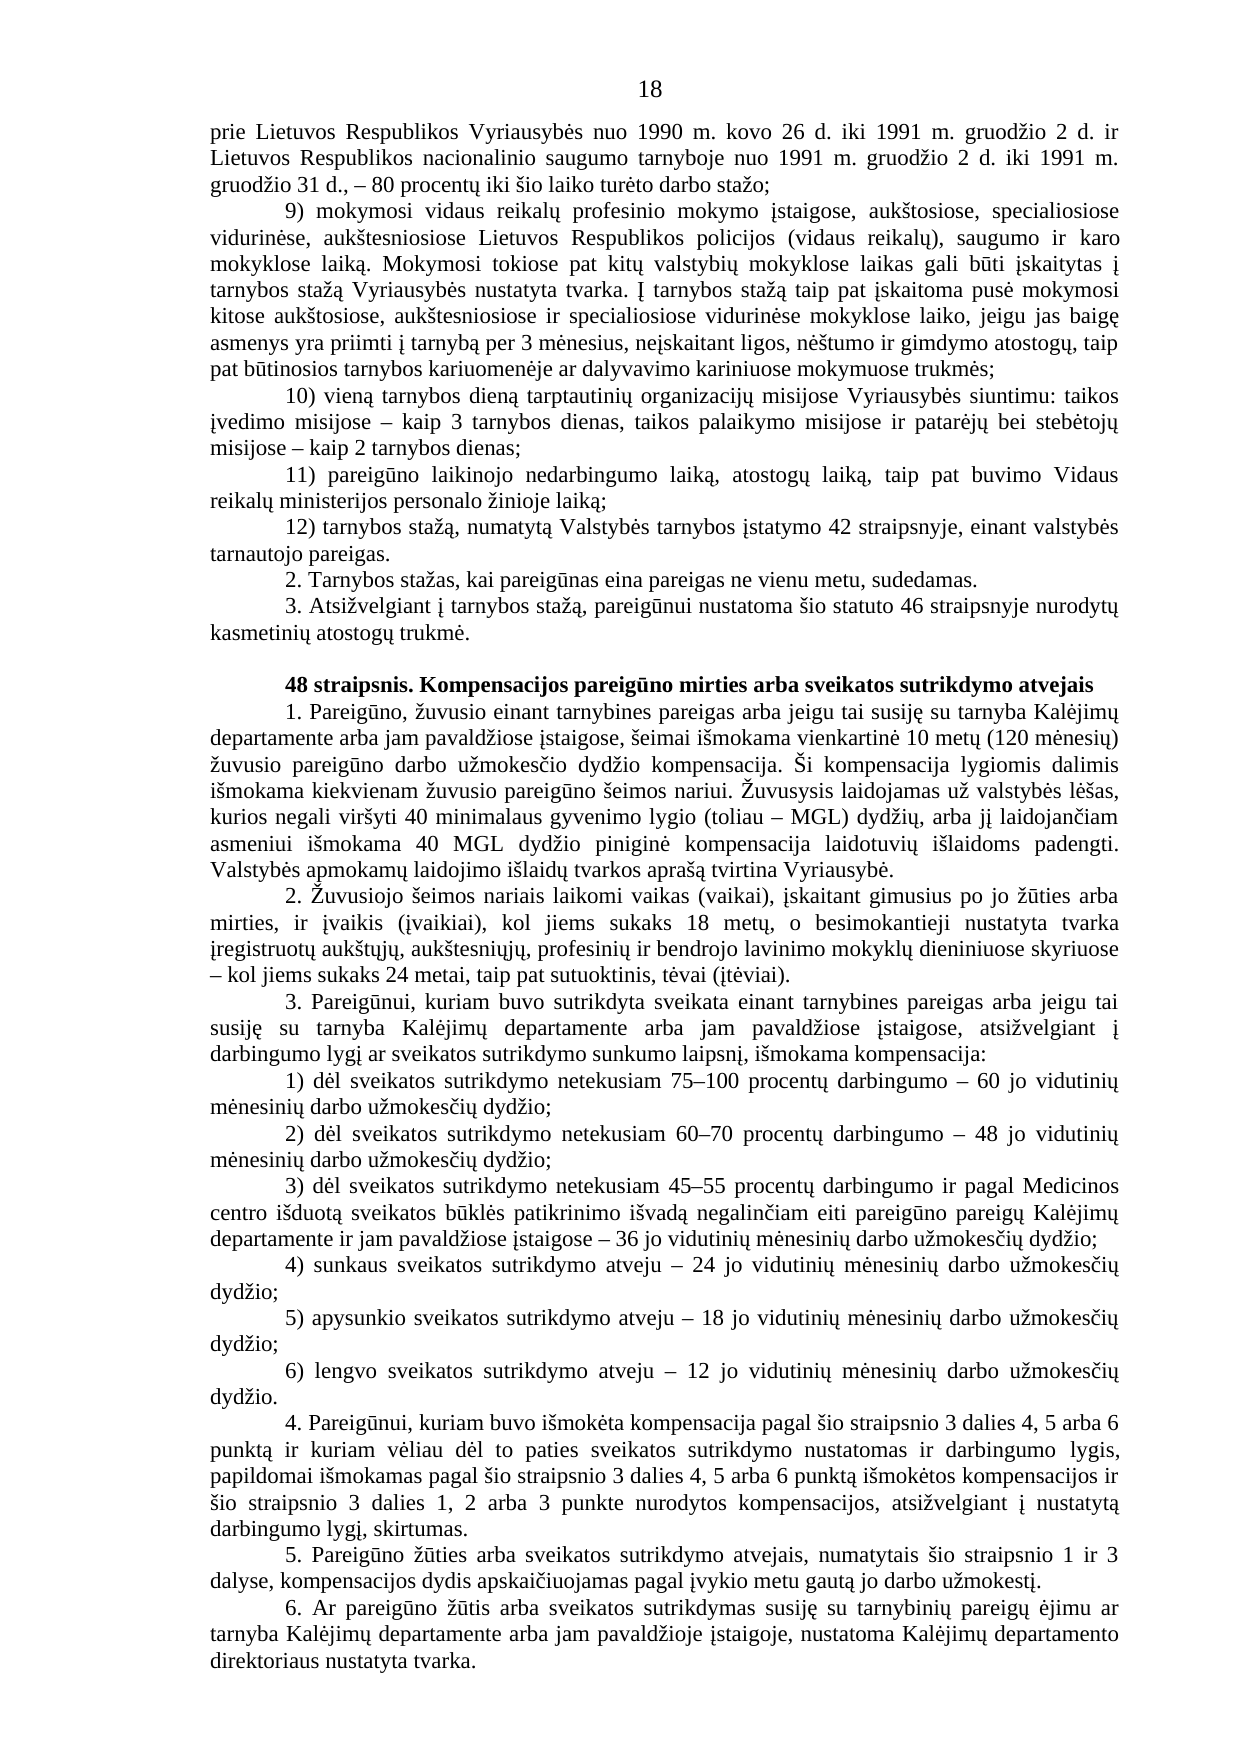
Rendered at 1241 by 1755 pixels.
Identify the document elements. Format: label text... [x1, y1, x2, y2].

text 2. Žuvusiojo šeimos nariais laikomi vaikas (vaikai), įskaitant gimusius po jo žūties arba mirties, ir įvaikis (įvaikiai), kol jiems sukaks 18 metų, o besimokantieji nustatyta tvarka įregistruotų aukštųjų, aukštesniųjų, profesinių ir bendrojo lavinimo mokyklų dieniniuose skyriuose – kol jiems sukaks 24 metai, taip pat sutuoktinis, tėvai (įtėviai). [210, 882, 1120, 988]
text 48 straipsnis. Kompensacijos pareigūno mirties arba sveikatos sutrikdymo atvejais [285, 672, 1120, 698]
text 3. Pareigūnui, kuriam buvo sutrikdyta sveikata einant tarnybines pareigas arba jeigu tai susiję su tarnyba Kalėjimų departamente arba jam pavaldžiose įstaigose, atsižvelgiant į darbingumo lygį ar sveikatos sutrikdymo sunkumo laipsnį, išmokama kompensacija: [210, 988, 1120, 1067]
text 5) apysunkio sveikatos sutrikdymo atveju – 18 jo vidutinių mėnesinių darbo užmokesčių dydžio; [210, 1304, 1120, 1357]
text 11) pareigūno laikinojo nedarbingumo laiką, atostogų laiką, taip pat buvimo Vidaus reikalų ministerijos personalo žinioje laiką; [210, 461, 1120, 513]
text 1. Pareigūno, žuvusio einant tarnybines pareigas arba jeigu tai susiję su tarnyba Kalėjimų departamente arba jam pavaldžiose įstaigose, šeimai išmokama vienkartinė 10 metų (120 mėnesių) žuvusio pareigūno darbo užmokesčio dydžio kompensacija. Ši kompensacija lygiomis dalimis išmokama kiekvienam žuvusio pareigūno šeimos nariui. Žuvusysis laidojamas už valstybės lėšas, kurios negali viršyti 40 minimalaus gyvenimo lygio (toliau – MGL) dydžių, arba jį laidojančiam asmeniui išmokama 40 MGL dydžio piniginė kompensacija laidotuvių išlaidoms padengti. Valstybės apmokamų laidojimo išlaidų tvarkos aprašą tvirtina Vyriausybė. [210, 698, 1120, 882]
text 9) mokymosi vidaus reikalų profesinio mokymo įstaigose, aukštosiose, specialiosiose vidurinėse, aukštesniosiose Lietuvos Respublikos policijos (vidaus reikalų), saugumo ir karo mokyklose laiką. Mokymosi tokiose pat kitų valstybių mokyklose laikas gali būti įskaitytas į tarnybos stažą Vyriausybės nustatyta tvarka. Į tarnybos stažą taip pat įskaitoma pusė mokymosi kitose aukštosiose, aukštesniosiose ir specialiosiose vidurinėse mokyklose laiko, jeigu jas baigę asmenys yra priimti į tarnybą per 3 mėnesius, neįskaitant ligos, nėštumo ir gimdymo atostogų, taip pat būtinosios tarnybos kariuomenėje ar dalyvavimo kariniuose mokymuose trukmės; [210, 197, 1120, 382]
text 10) vieną tarnybos dieną tarptautinių organizacijų misijose Vyriausybės siuntimu: taikos įvedimo misijose – kaip 3 tarnybos dienas, taikos palaikymo misijose ir patarėjų bei stebėtojų misijose – kaip 2 tarnybos dienas; [210, 382, 1120, 461]
text 3) dėl sveikatos sutrikdymo netekusiam 45–55 procentų darbingumo ir pagal Medicinos centro išduotą sveikatos būklės patikrinimo išvadą negalinčiam eiti pareigūno pareigų Kalėjimų departamente ir jam pavaldžiose įstaigose – 36 jo vidutinių mėnesinių darbo užmokesčių dydžio; [210, 1172, 1120, 1251]
text 3. Atsižvelgiant į tarnybos stažą, pareigūnui nustatoma šio statuto 46 straipsnyje nurodytų kasmetinių atostogų trukmė. [210, 592, 1120, 645]
text 2) dėl sveikatos sutrikdymo netekusiam 60–70 procentų darbingumo – 48 jo vidutinių mėnesinių darbo užmokesčių dydžio; [210, 1119, 1120, 1172]
text 12) tarnybos stažą, numatytą Valstybės tarnybos įstatymo 42 straipsnyje, einant valstybės tarnautojo pareigas. [210, 513, 1120, 566]
text 6. Ar pareigūno žūtis arba sveikatos sutrikdymas susiję su tarnybinių pareigų ėjimu ar tarnyba Kalėjimų departamente arba jam pavaldžioje įstaigoje, nustatoma Kalėjimų departamento direktoriaus nustatyta tvarka. [210, 1594, 1120, 1673]
text 4) sunkaus sveikatos sutrikdymo atveju – 24 jo vidutinių mėnesinių darbo užmokesčių dydžio; [210, 1251, 1120, 1304]
text 5. Pareigūno žūties arba sveikatos sutrikdymo atvejais, numatytais šio straipsnio 1 ir 3 dalyse, kompensacijos dydis apskaičiuojamas pagal įvykio metu gautą jo darbo užmokestį. [210, 1541, 1120, 1594]
text 4. Pareigūnui, kuriam buvo išmokėta kompensacija pagal šio straipsnio 3 dalies 4, 5 arba 6 punktą ir kuriam vėliau dėl to paties sveikatos sutrikdymo nustatomas ir darbingumo lygis, papildomai išmokamas pagal šio straipsnio 3 dalies 4, 5 arba 6 punktą išmokėtos kompensacijos ir šio straipsnio 3 dalies 1, 2 arba 3 punkte nurodytos kompensacijos, atsižvelgiant į nustatytą darbingumo lygį, skirtumas. [210, 1409, 1120, 1541]
text 6) lengvo sveikatos sutrikdymo atveju – 12 jo vidutinių mėnesinių darbo užmokesčių dydžio. [210, 1357, 1120, 1409]
text 1) dėl sveikatos sutrikdymo netekusiam 75–100 procentų darbingumo – 60 jo vidutinių mėnesinių darbo užmokesčių dydžio; [210, 1067, 1120, 1119]
text prie Lietuvos Respublikos Vyriausybės nuo 1990 m. kovo 26 d. iki 1991 m. gruodžio 2 d. ir Lietuvos Respublikos nacionalinio saugumo tarnyboje nuo 1991 m. gruodžio 2 d. iki 1991 m. gruodžio 31 d., – 80 procentų iki šio laiko turėto darbo stažo; [210, 118, 1120, 197]
text 2. Tarnybos stažas, kai pareigūnas eina pareigas ne vienu metu, sudedamas. [210, 566, 1120, 592]
